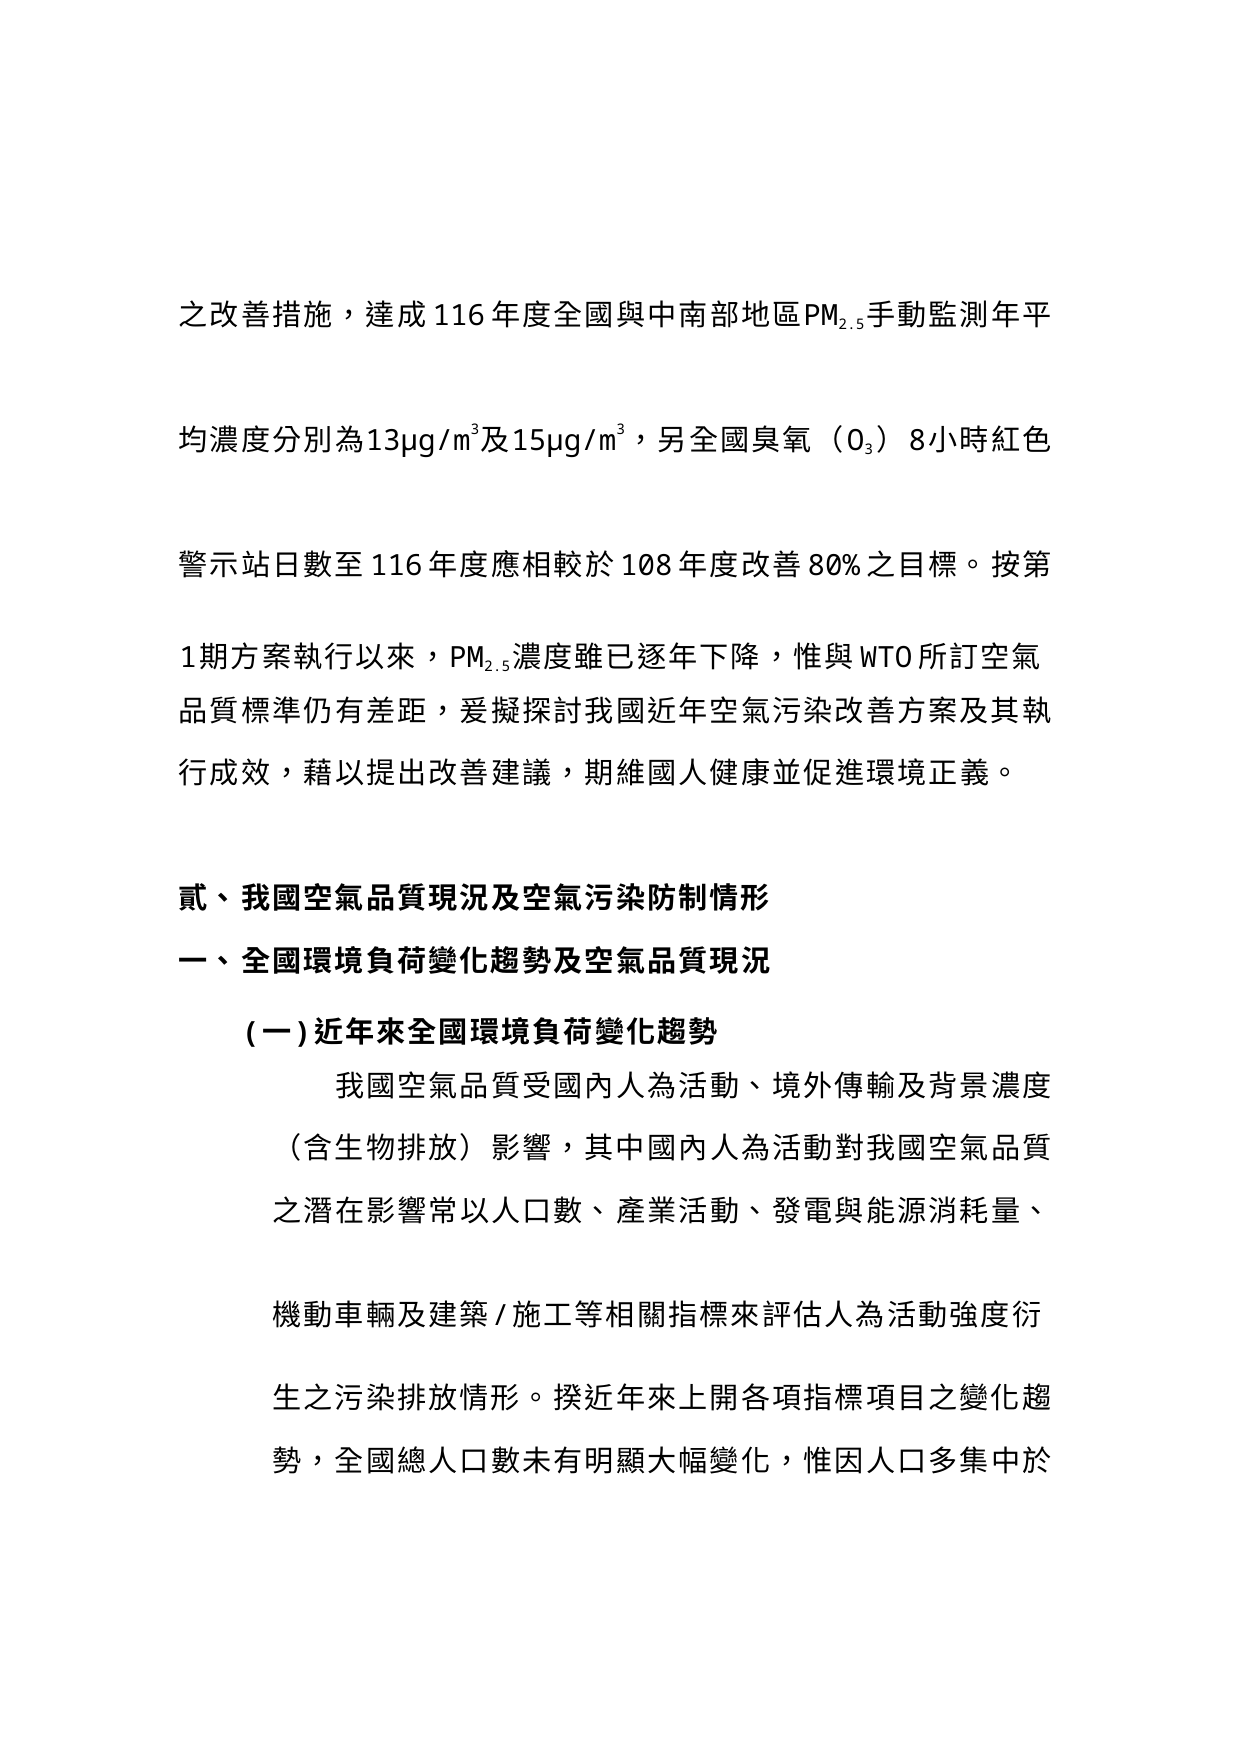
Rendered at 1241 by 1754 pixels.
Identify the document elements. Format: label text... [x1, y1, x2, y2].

text 國內空氣污染管制政策之演進與空氣品質改善進展，隨著國內外經濟發展與環境負荷演變而面臨不同挑戰，爰除於空氣污染防制法（以下簡稱空污法）第7條第1項規定：「中央主管機關應訂定空氣污染防制方案，並應每4年檢討修正。」作為地方政府擬訂空氣污染防制計畫之依據外，行政院亦將「推動空氣污染源頭減量及減碳共利」列入各年度重要施政方針。109年度行政院核定環境部（原行政院環境保護署）所擬「空氣污染防制方案（109至112年）」（以下簡稱第1期方案）執行結果，112年度全國細懸浮微粒(PM2.5)年平均濃度為13.7μg/m3，已達1期方案所設目標，該部嗣於112年度提出「空氣污染防制方案（113至116年）」（以下簡稱第2期方案），冀透過跨部會、跨縣市之改善措施，達成116年度全國與中南部地區PM2.5手動監測年平均濃度分別為13μg/m3及15μg/m3，另全國臭氧（O3）8小時紅色警示站日數至116年度應相較於108年度改善80%之目標。按第1期方案執行以來，PM2.5濃度雖已逐年下降，惟與WTO所訂空氣品質標準仍有差距，爰擬探討我國近年空氣污染改善方案及其執行成效，藉以提出改善建議，期維國人健康並促進環境正義。 [177, 229, 1063, 792]
text 我國空氣品質受國內人為活動、境外傳輸及背景濃度（含生物排放）影響，其中國內人為活動對我國空氣品質之潛在影響常以人口數、產業活動、發電與能源消耗量、機動車輛及建築/施工等相關指標來評估人為活動強度衍生之污染排放情形。揆近年來上開各項指標項目之變化趨勢，全國總人口數未有明顯大幅變化，惟因人口多集中於六都地區，環境負荷集中於都會區域；能源消費量概呈下降趨勢；餘各項目則皆呈成長趨勢，顯見人為活動對我國空氣品質之潛在影響持續加重（詳表2-1-1）。 [266, 1042, 1063, 1479]
text 貳、我國空氣品質現況及空氣污染防制情形 [177, 854, 1063, 917]
text (一)近年來全國環境負荷變化趨勢 [236, 979, 1063, 1042]
text 一、全國環境負荷變化趨勢及空氣品質現況 [177, 917, 1063, 979]
